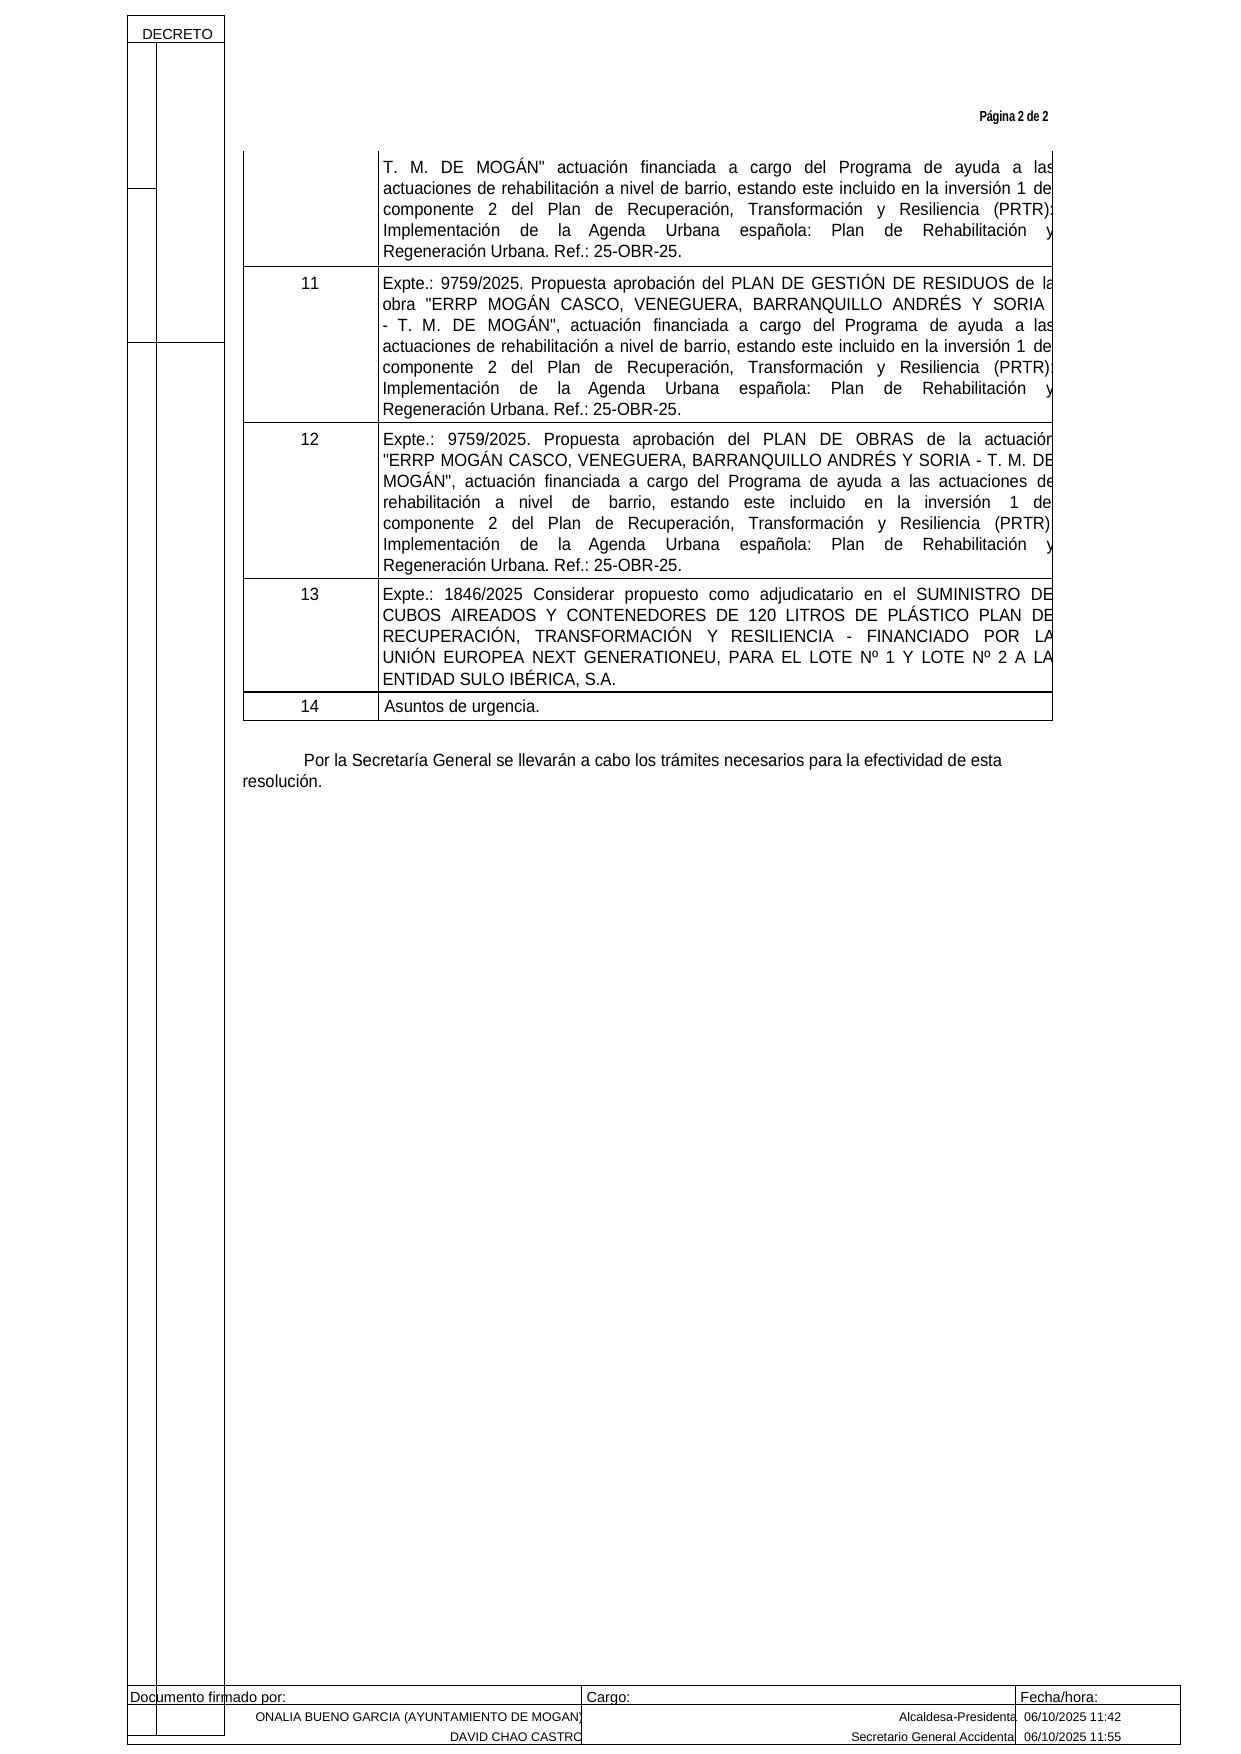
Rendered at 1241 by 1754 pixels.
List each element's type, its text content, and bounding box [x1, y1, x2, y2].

table_cell [128, 189, 156, 342]
table_cell 06/10/2025 11:42 06/10/2025 11:55 [1016, 1705, 1180, 1743]
table_header DECRETO [128, 16, 224, 42]
table_cell [157, 343, 224, 1685]
table_cell Expte.: 9759/2025. Propuesta aprobación del PLAN DE OBRAS de la actuación "ERRP MOGÁN CASCO, VENEGUERA, BARRANQUILLO ANDRÉS Y SORIA - T. M. DE MOGÁN", actuación financiada a cargo del Programa de ayuda a las actuaciones de rehabilitación a nivel de barrio, estando este incluido en la inversión 1 del componente 2 del Plan de Recuperación, Transformación y Resiliencia (PRTR): Implementación de la Agenda Urbana española: Plan de Rehabilitación y Regeneración Urbana. Ref.: 25-OBR-25. [379, 423, 1052, 578]
table_cell Alcaldesa-Presidenta Secretario General Accidental [582, 1705, 1015, 1743]
table_cell 13 [244, 579, 378, 691]
table_cell ONALIA BUENO GARCIA (AYUNTAMIENTO DE MOGAN) DAVID CHAO CASTRO [128, 1705, 581, 1743]
table_cell Expte.: 1846/2025 Considerar propuesto como adjudicatario en el SUMINISTRO DE CUBOS AIREADOS Y CONTENEDORES DE 120 LITROS DE PLÁSTICO PLAN DE RECUPERACIÓN, TRANSFORMACIÓN Y RESILIENCIA - FINANCIADO POR LA UNIÓN EUROPEA NEXT GENERATIONEU, PARA EL LOTE Nº 1 Y LOTE Nº 2 A LA ENTIDAD SULO IBÉRICA, S.A. [379, 579, 1052, 691]
table_cell [157, 43, 224, 342]
table_cell [128, 43, 156, 187]
table_cell [128, 343, 156, 1685]
table_header Cargo: [582, 1686, 1015, 1704]
table_cell 12 [244, 423, 378, 578]
table_header T. M. DE MOGÁN" actuación financiada a cargo del Programa de ayuda a las actuaciones de rehabilitación a nivel de barrio, estando este incluido en la inversión 1 del componente 2 del Plan de Recuperación, Transformación y Resiliencia (PRTR): Implementación de la Agenda Urbana española: Plan de Rehabilitación y Regeneración Urbana. Ref.: 25-OBR-25. [379, 151, 1052, 266]
text Página 2 de 2 [979, 108, 1188, 124]
table_header [244, 151, 378, 266]
table_header Fecha/hora: [1016, 1686, 1180, 1704]
table_cell 14 [244, 693, 378, 720]
table_cell Expte.: 9759/2025. Propuesta aprobación del PLAN DE GESTIÓN DE RESIDUOS de la obra "ERRP MOGÁN CASCO, VENEGUERA, BARRANQUILLO ANDRÉS Y SORIA - T. M. DE MOGÁN", actuación financiada a cargo del Programa de ayuda a las actuaciones de rehabilitación a nivel de barrio, estando este incluido en la inversión 1 del componente 2 del Plan de Recuperación, Transformación y Resiliencia (PRTR): Implementación de la Agenda Urbana española: Plan de Rehabilitación y Regeneración Urbana. Ref.: 25-OBR-25. [379, 267, 1052, 422]
table_cell 11 [244, 267, 378, 422]
table_header Documento firmado por: [128, 1686, 581, 1704]
text Por la Secretaría General se llevarán a cabo los trámites necesarios para la efectividad de esta resolución. [242, 750, 1063, 792]
table_cell Asuntos de urgencia. [379, 693, 1052, 720]
